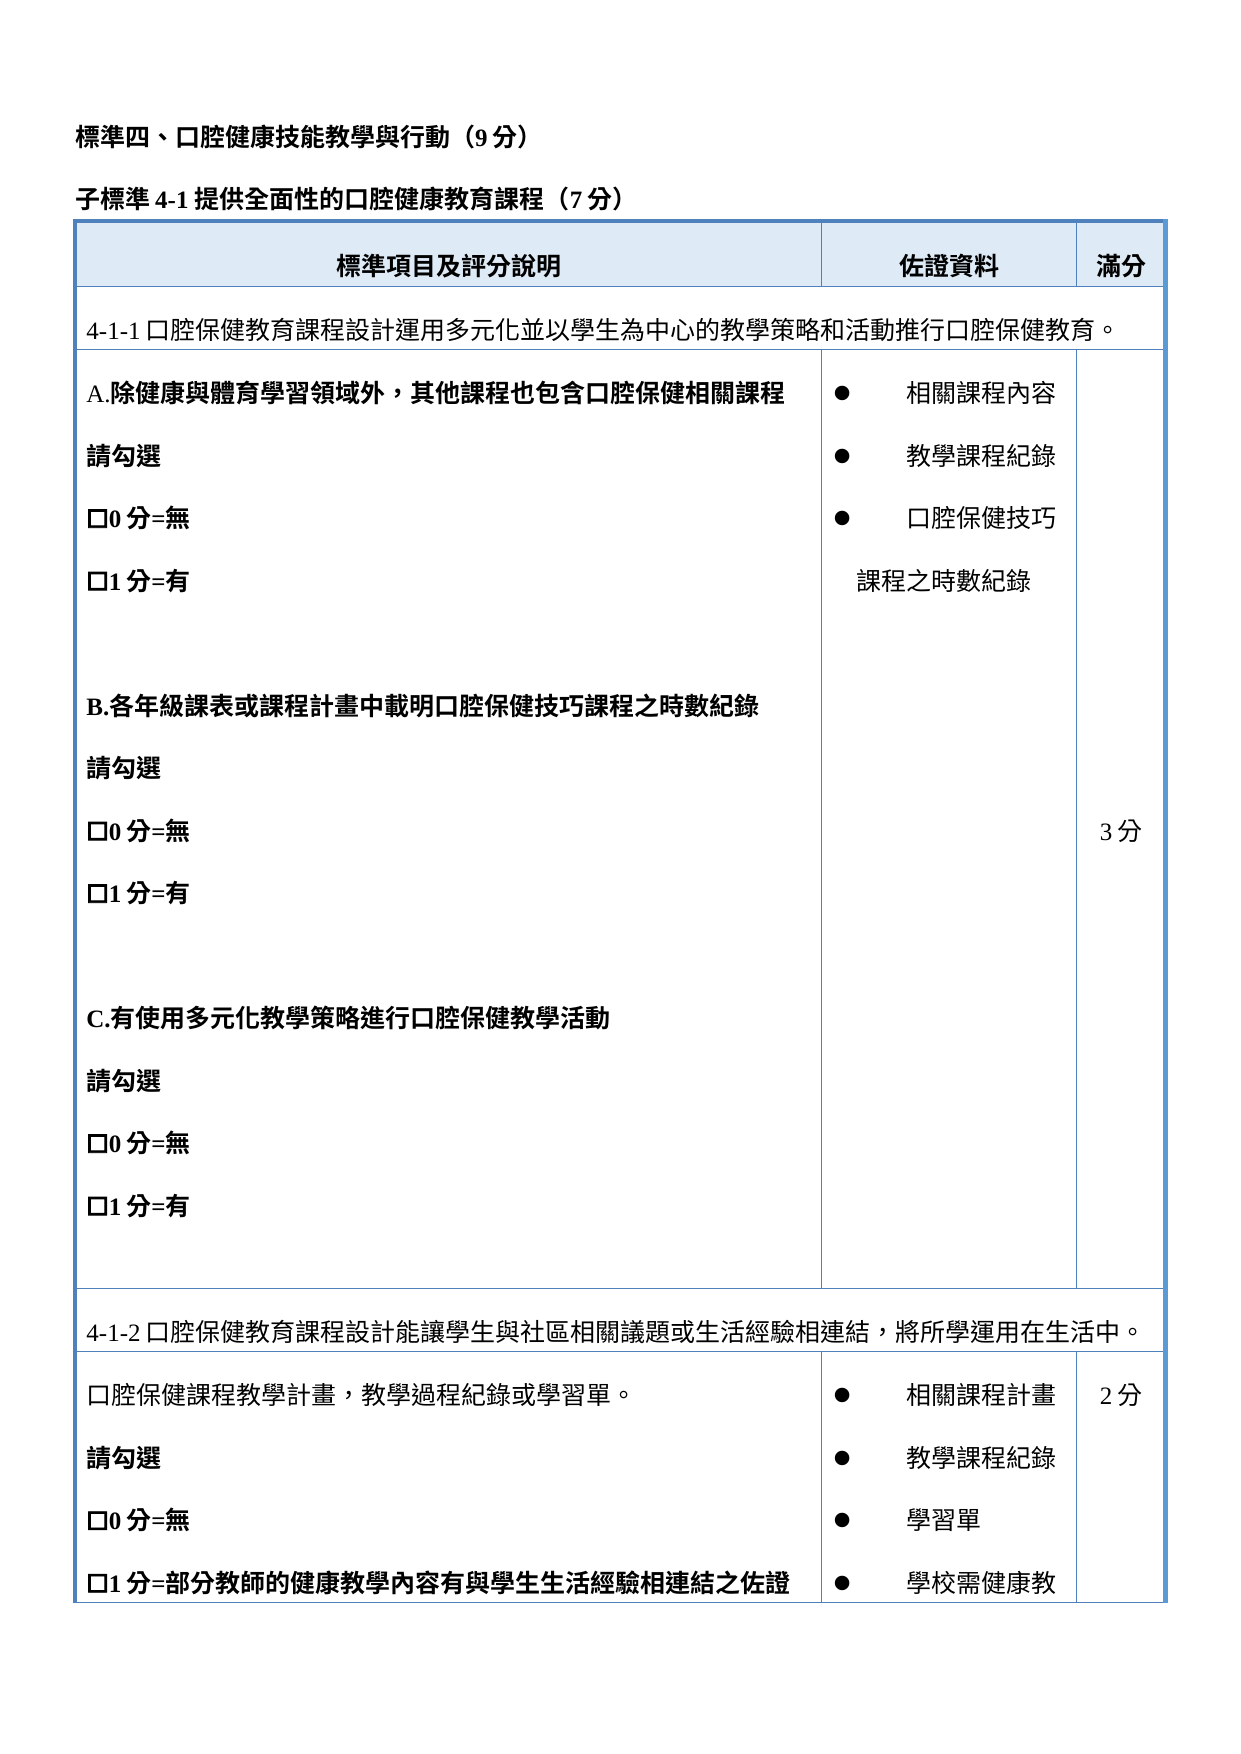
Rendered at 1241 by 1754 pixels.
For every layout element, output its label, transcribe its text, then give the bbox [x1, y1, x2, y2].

table_cell 4-1-1口腔保健教育課程設計運用多元化並以學生為中心的教學策略和活動推行口腔保健教育。 [77, 287, 1163, 349]
table_cell 2分 [1077, 1352, 1163, 1602]
table_cell 相關課程計畫 教學課程紀錄 學習單 學校需健康教育教師數列出，再將教師有進行此活動列出 [822, 1352, 1076, 1602]
table_header 標準項目及評分說明 [77, 223, 821, 286]
table_cell 口腔保健課程教學計畫，教學過程紀錄或學習單。 請勾選 0分=無 1分=部分教師的健康教學內容有與學生生活經驗相連結之佐證 [77, 1352, 821, 1602]
table_header 滿分 [1077, 223, 1163, 286]
text 標準四、口腔健康技能教學與行動（9分） [75, 93, 1165, 156]
table_cell 3分 [1077, 350, 1163, 1288]
table_cell 4-1-2口腔保健教育課程設計能讓學生與社區相關議題或生活經驗相連結，將所學運用在生活中。 [77, 1289, 1163, 1351]
table_header 佐證資料 [822, 223, 1076, 286]
table_cell 相關課程內容 教學課程紀錄 口腔保健技巧課程之時數紀錄 [822, 350, 1076, 1288]
table_cell A.除健康與體育學習領域外，其他課程也包含口腔保健相關課程 請勾選 0分=無 1分=有 B.各年級課表或課程計畫中載明口腔保健技巧課程之時數紀錄 請勾選 0分=無 1分=有 C.有使用多元化教學策略進行口腔保健教學活動 請勾選 0分=無 1分=有 [77, 350, 821, 1288]
text 子標準4-1 提供全面性的口腔健康教育課程（7分） [75, 156, 1165, 218]
